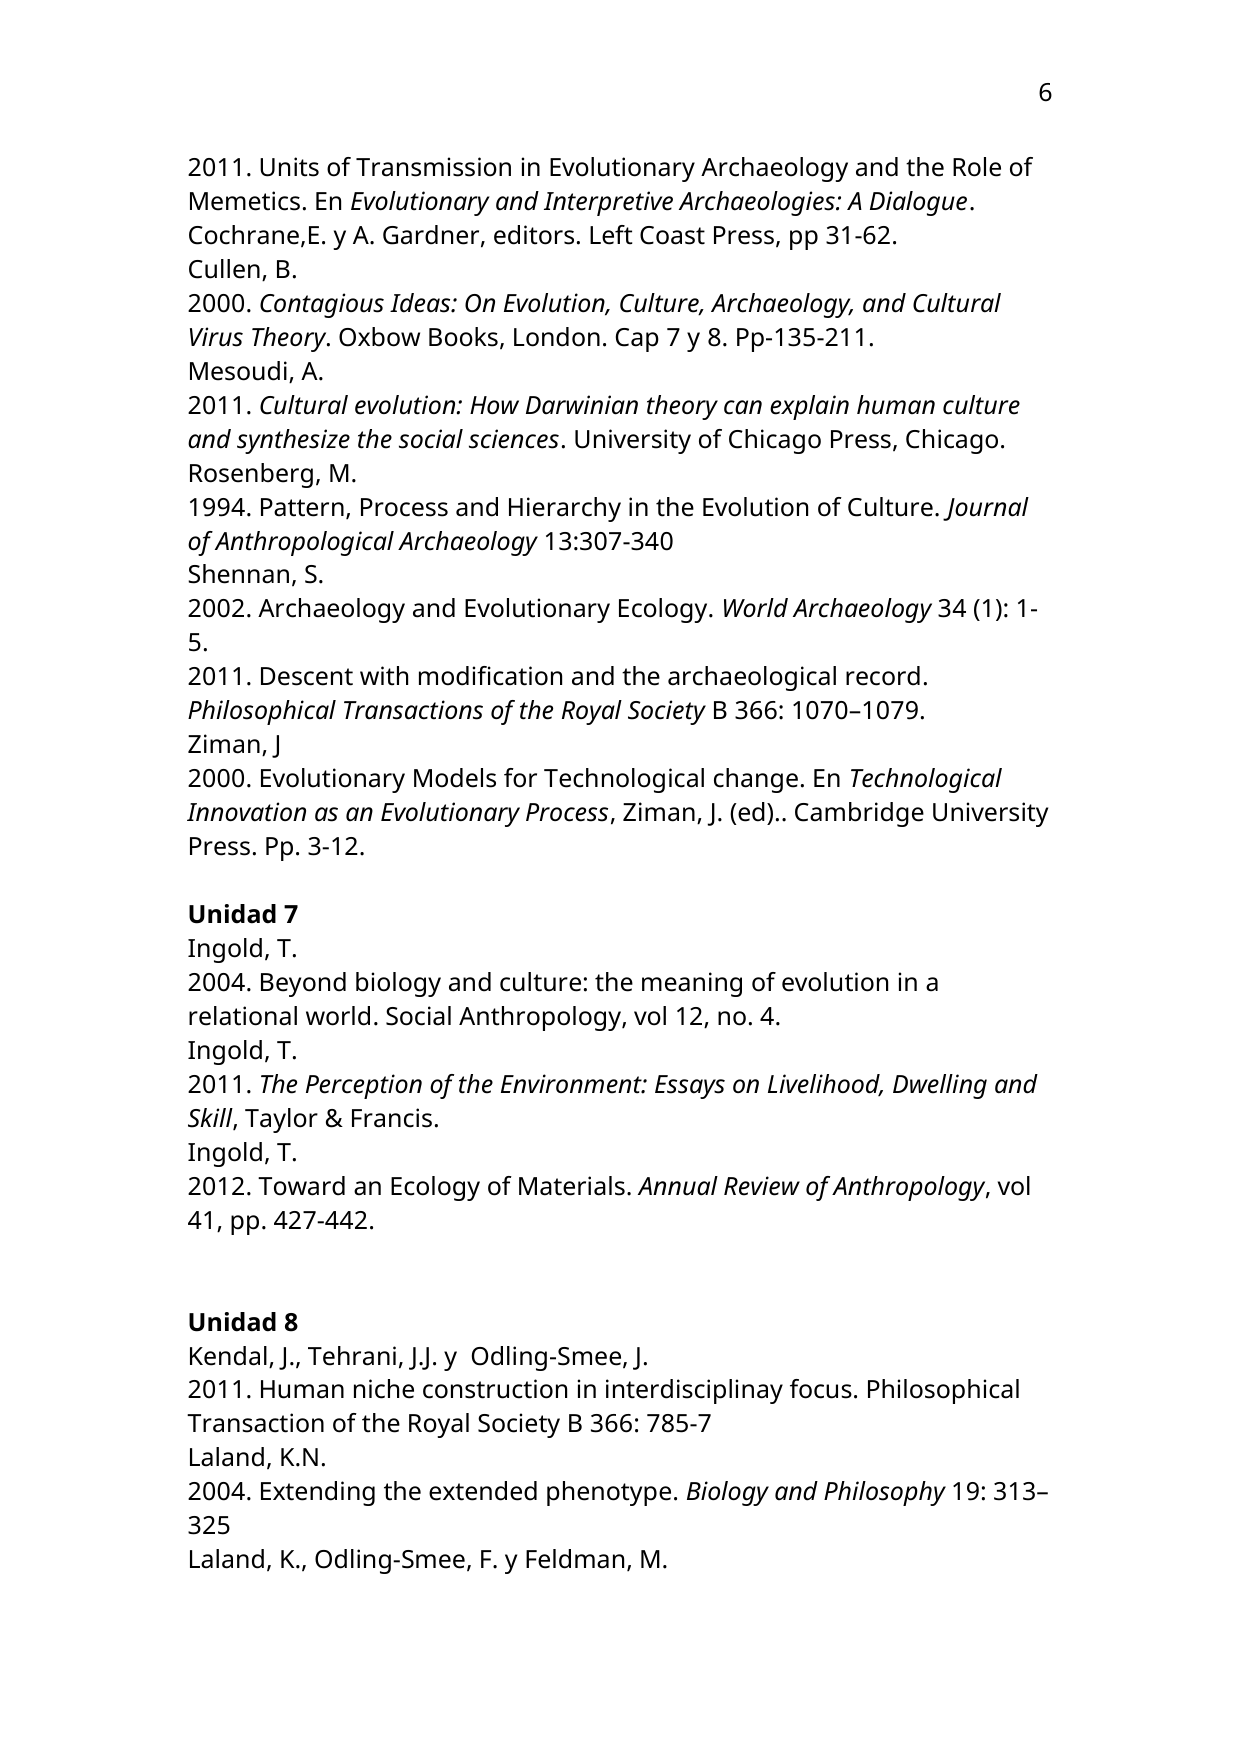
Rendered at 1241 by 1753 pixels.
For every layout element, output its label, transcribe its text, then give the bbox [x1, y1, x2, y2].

text 2011. Descent with modification and the archaeological record. Philosophical Transactions of the Royal Society B 366: 1070–1079. [187, 659, 1053, 727]
text 2000. Contagious Ideas: On Evolution, Culture, Archaeology, and Cultural Virus Theory. Oxbow Books, London. Cap 7 y 8. Pp-135-211. [187, 286, 1053, 354]
text Laland, K., Odling-Smee, F. y Feldman, M. [187, 1542, 1053, 1576]
text Unidad 8 [187, 1304, 1053, 1338]
text 2000. Evolutionary Models for Technological change. En Technological Innovation as an Evolutionary Process, Ziman, J. (ed).. Cambridge University Press. Pp. 3-12. [187, 761, 1053, 863]
text Ingold, T. [187, 1135, 1053, 1169]
text 1994. Pattern, Process and Hierarchy in the Evolution of Culture. Journal of Anthropological Archaeology 13:307-340 [187, 489, 1053, 557]
text Ingold, T. [187, 1033, 1053, 1067]
text 2011. The Perception of the Environment: Essays on Livelihood, Dwelling and Skill, Taylor & Francis. [187, 1067, 1053, 1135]
text Ingold, T. [187, 931, 1053, 965]
text 2004. Beyond biology and culture: the meaning of evolution in a relational world. Social Anthropology, vol 12, no. 4. [187, 965, 1053, 1033]
text Unidad 7 [187, 897, 1053, 931]
text Cullen, B. [187, 252, 1053, 286]
text 2002. Archaeology and Evolutionary Ecology. World Archaeology 34 (1): 1-5. [187, 591, 1053, 659]
text Ziman, J [187, 727, 1053, 761]
text 2011. Human niche construction in interdisciplinay focus. Philosophical Transaction of the Royal Society B 366: 785-7 [187, 1372, 1053, 1440]
text 2012. Toward an Ecology of Materials. Annual Review of Anthropology, vol 41, pp. 427-442. [187, 1169, 1053, 1237]
text Shennan, S. [187, 557, 1053, 591]
text Rosenberg, M. [187, 456, 1053, 489]
text 2011. Units of Transmission in Evolutionary Archaeology and the Role of Memetics. En Evolutionary and Interpretive Archaeologies: A Dialogue. Cochrane,E. y A. Gardner, editors. Left Coast Press, pp 31-62. [187, 150, 1053, 252]
text Laland, K.N. [187, 1440, 1053, 1474]
text Kendal, J., Tehrani, J.J. y Odling-Smee, J. [187, 1338, 1053, 1372]
text Mesoudi, A. [187, 354, 1053, 388]
text 2004. Extending the extended phenotype. Biology and Philosophy 19: 313–325 [187, 1474, 1053, 1542]
text 2011. Cultural evolution: How Darwinian theory can explain human culture and synthesize the social sciences. University of Chicago Press, Chicago. [187, 388, 1053, 456]
